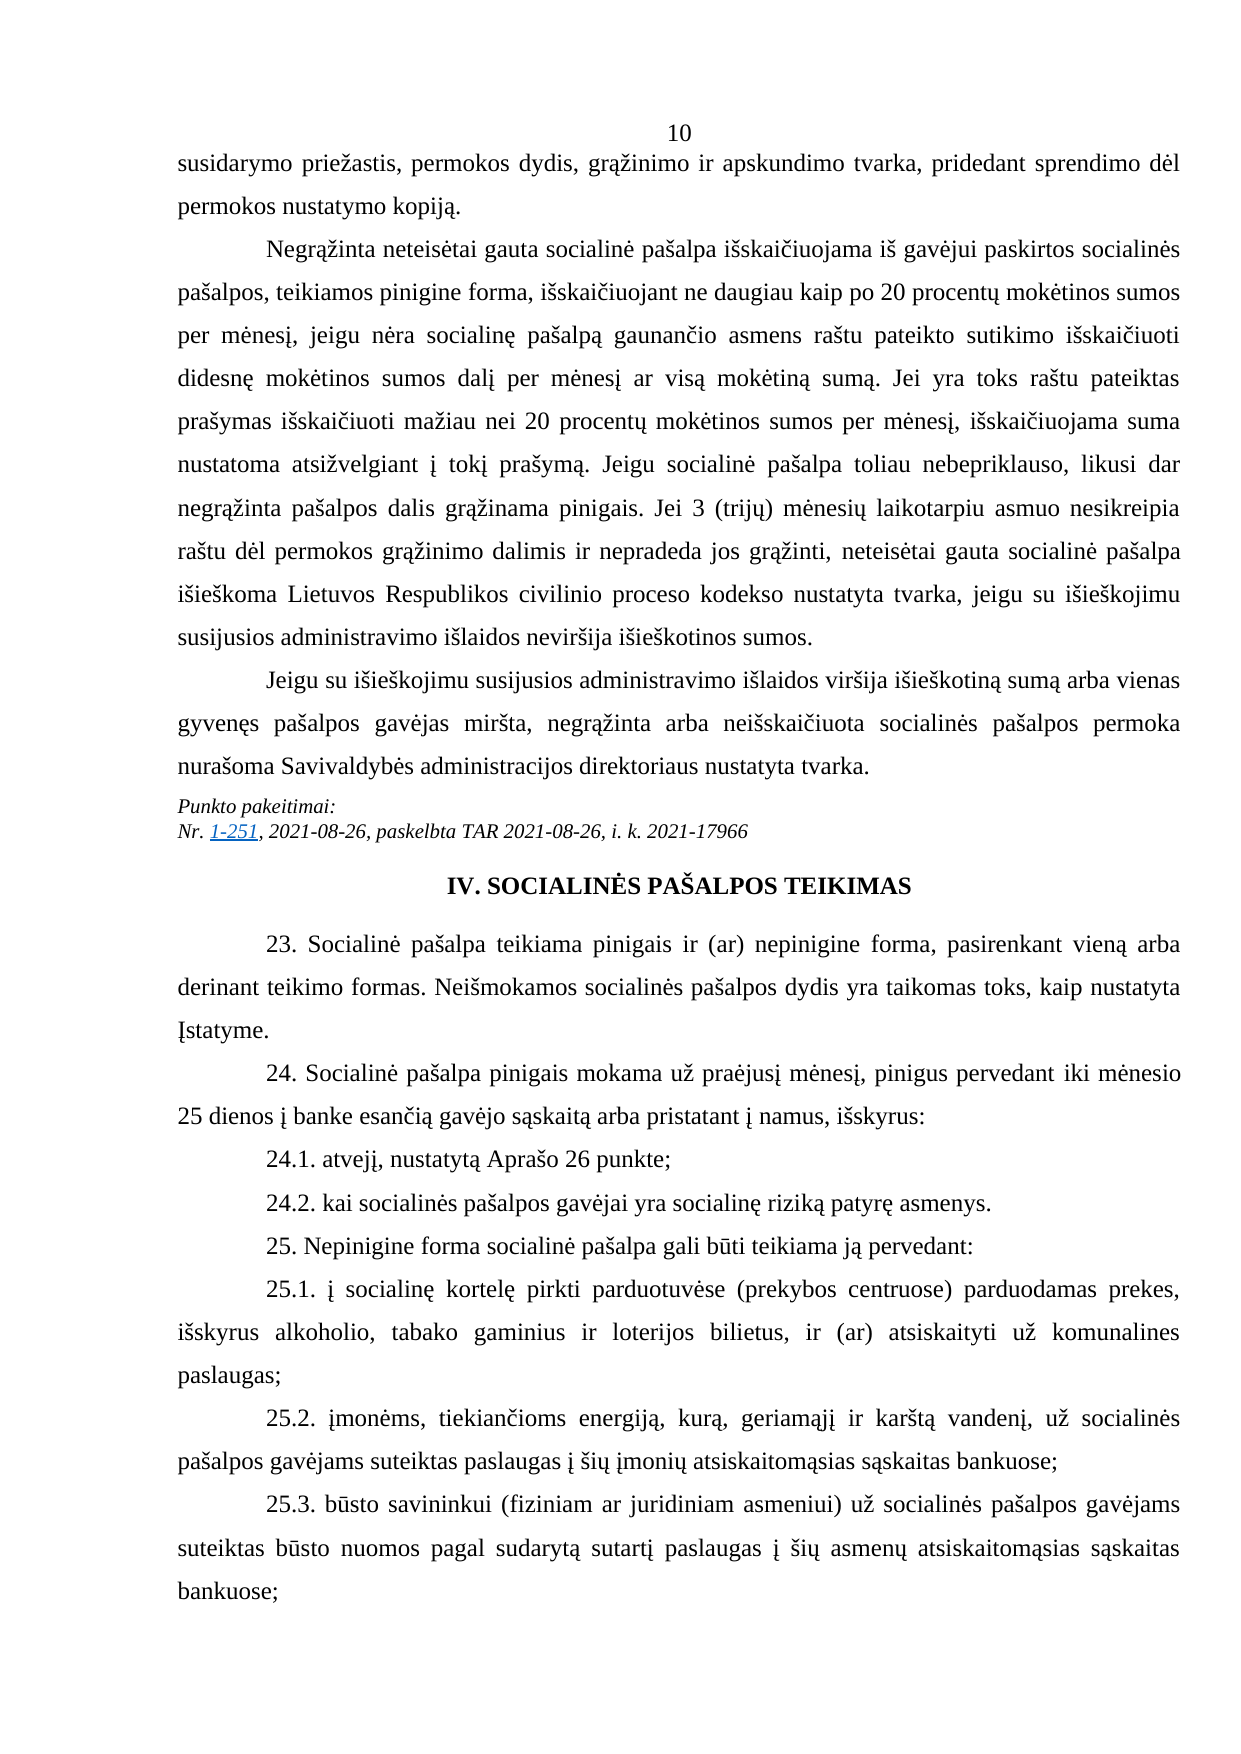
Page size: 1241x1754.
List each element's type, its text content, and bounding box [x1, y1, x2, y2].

text susidarymo priežastis, permokos dydis, grąžinimo ir apskundimo tvarka, pridedant sprendimo dėl permokos nustatymo kopiją. [177, 148, 1181, 219]
text 23. Socialinė pašalpa teikiama pinigais ir (ar) nepinigine forma, pasirenkant vieną arba derinant teikimo formas. Neišmokamos socialinės pašalpos dydis yra taikomas toks, kaip nustatyta Įstatyme. [177, 929, 1181, 1044]
text 24.2. kai socialinės pašalpos gavėjai yra socialinę riziką patyrę asmenys. [177, 1188, 1181, 1216]
text Nr. 1-251, 2021-08-26, paskelbta TAR 2021-08-26, i. k. 2021-17966 [177, 818, 1181, 843]
text Jeigu su išieškojimu susijusios administravimo išlaidos viršija išieškotiną sumą arba vienas gyvenęs pašalpos gavėjas miršta, negrąžinta arba neišskaičiuota socialinės pašalpos permoka nurašoma Savivaldybės administracijos direktoriaus nustatyta tvarka. [177, 665, 1181, 780]
text 24.1. atvejį, nustatytą Aprašo 26 punkte; [177, 1144, 1181, 1173]
text Punkto pakeitimai: [177, 794, 1181, 818]
text 25. Nepinigine forma socialinė pašalpa gali būti teikiama ją pervedant: [177, 1231, 1181, 1259]
text 25.1. į socialinę kortelę pirkti parduotuvėse (prekybos centruose) parduodamas prekes, išskyrus alkoholio, tabako gaminius ir loterijos bilietus, ir (ar) atsiskaityti už komunalines paslaugas; [177, 1274, 1181, 1389]
text IV. SOCIALINĖS PAŠALPOS TEIKIMAS [177, 871, 1181, 900]
text 25.2. įmonėms, tiekiančioms energiją, kurą, geriamąjį ir karštą vandenį, už socialinės pašalpos gavėjams suteiktas paslaugas į šių įmonių atsiskaitomąsias sąskaitas bankuose; [177, 1403, 1181, 1475]
text 25.3. būsto savininkui (fiziniam ar juridiniam asmeniui) už socialinės pašalpos gavėjams suteiktas būsto nuomos pagal sudarytą sutartį paslaugas į šių asmenų atsiskaitomąsias sąskaitas bankuose; [177, 1489, 1181, 1604]
text Negrąžinta neteisėtai gauta socialinė pašalpa išskaičiuojama iš gavėjui paskirtos socialinės pašalpos, teikiamos pinigine forma, išskaičiuojant ne daugiau kaip po 20 procentų mokėtinos sumos per mėnesį, jeigu nėra socialinę pašalpą gaunančio asmens raštu pateikto sutikimo išskaičiuoti didesnę mokėtinos sumos dalį per mėnesį ar visą mokėtiną sumą. Jei yra toks raštu pateiktas prašymas išskaičiuoti mažiau nei 20 procentų mokėtinos sumos per mėnesį, išskaičiuojama suma nustatoma atsižvelgiant į tokį prašymą. Jeigu socialinė pašalpa toliau nebepriklauso, likusi dar negrąžinta pašalpos dalis grąžinama pinigais. Jei 3 (trijų) mėnesių laikotarpiu asmuo nesikreipia raštu dėl permokos grąžinimo dalimis ir nepradeda jos grąžinti, neteisėtai gauta socialinė pašalpa išieškoma Lietuvos Respublikos civilinio proceso kodekso nustatyta tvarka, jeigu su išieškojimu susijusios administravimo išlaidos neviršija išieškotinos sumos. [177, 234, 1181, 651]
text 24. Socialinė pašalpa pinigais mokama už praėjusį mėnesį, pinigus pervedant iki mėnesio 25 dienos į banke esančią gavėjo sąskaitą arba pristatant į namus, išskyrus: [177, 1058, 1181, 1130]
